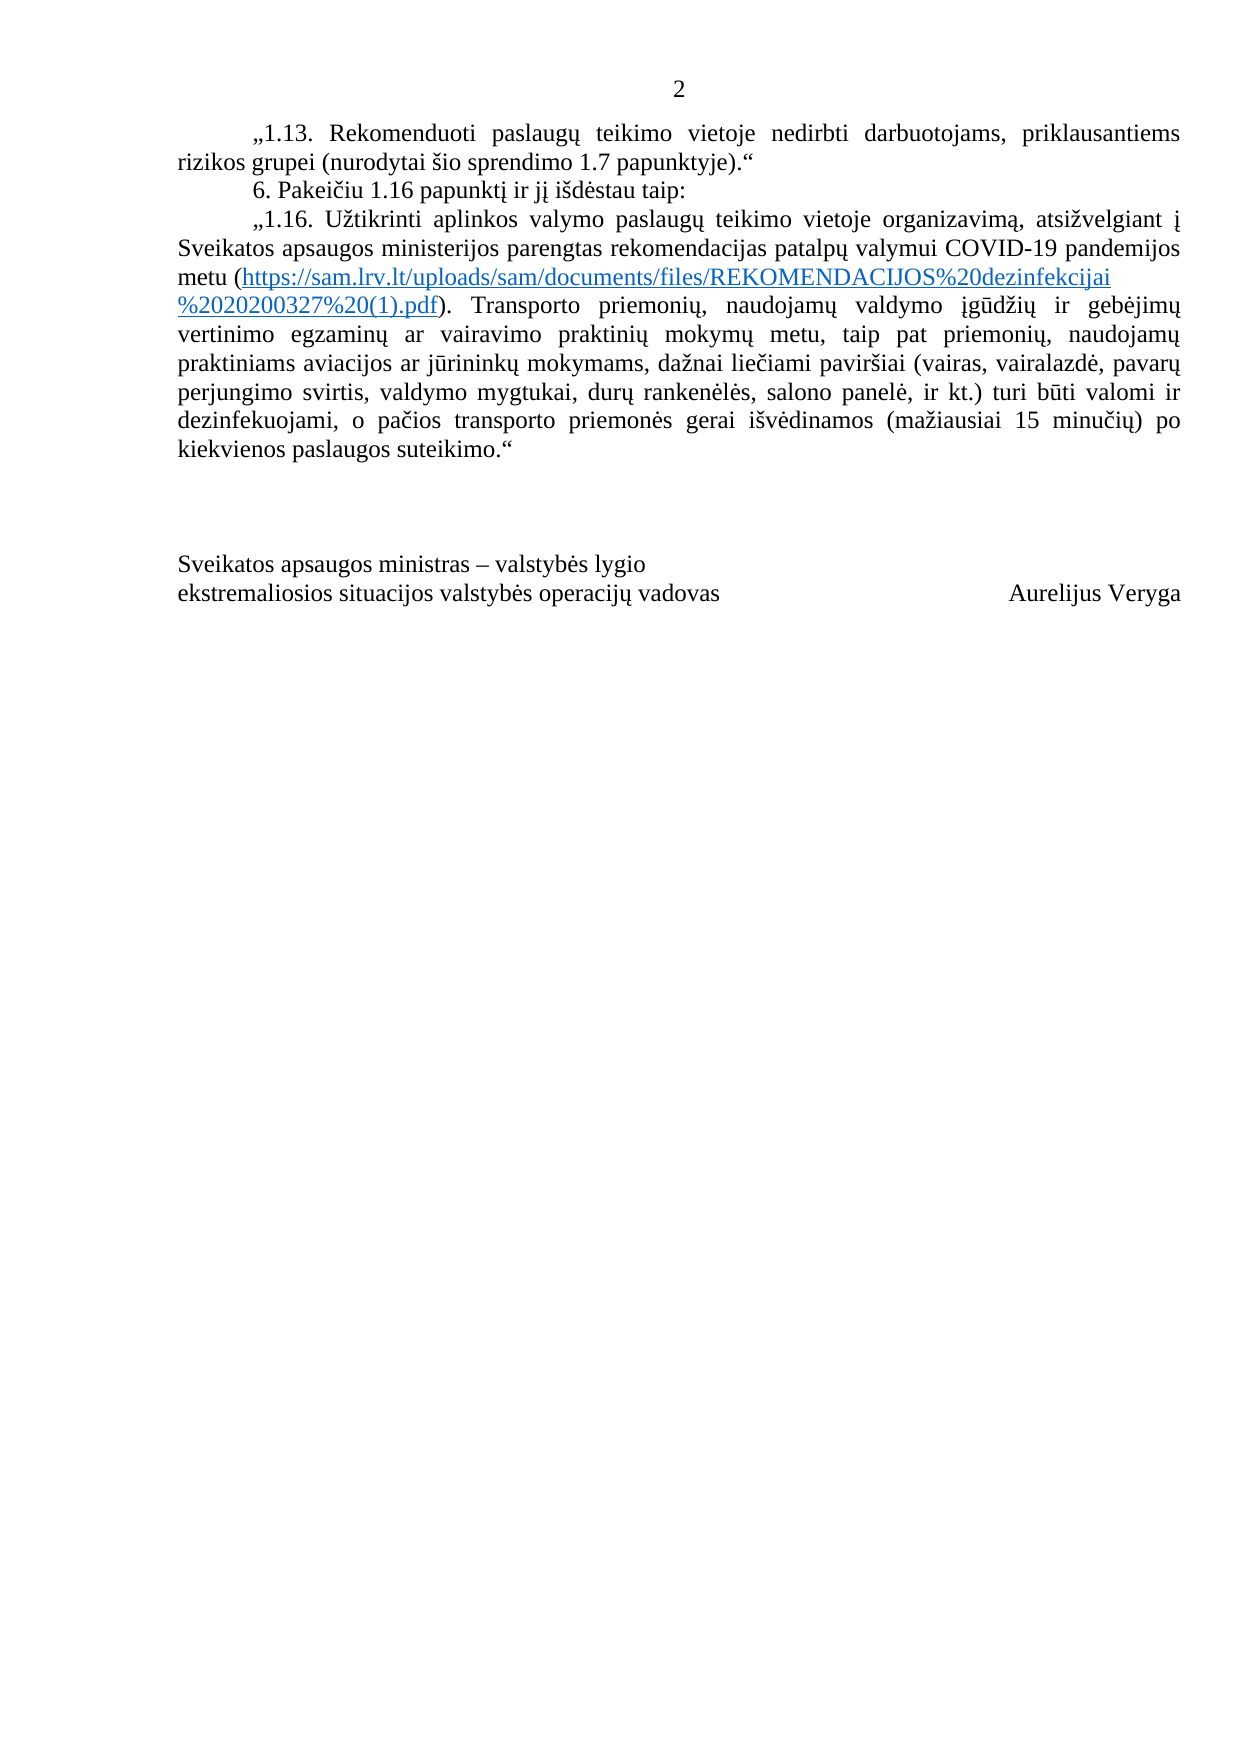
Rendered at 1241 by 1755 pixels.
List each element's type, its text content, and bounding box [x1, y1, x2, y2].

text Sveikatos apsaugos ministras – valstybės lygio [177, 549, 1181, 578]
text 6. Pakeičiu 1.16 papunktį ir jį išdėstau taip: [177, 176, 1181, 204]
text „1.16. Užtikrinti aplinkos valymo paslaugų teikimo vietoje organizavimą, atsižvelgiant į Sveikatos apsaugos ministerijos parengtas rekomendacijas patalpų valymui COVID-19 pandemijos metu (https://sam.lrv.lt/uploads/sam/documents/files/REKOMENDACIJOS%20dezinfekcijai%2020200327%20(1).pdf). Transporto priemonių, naudojamų valdymo įgūdžių ir gebėjimų vertinimo egzaminų ar vairavimo praktinių mokymų metu, taip pat priemonių, naudojamų praktiniams aviacijos ar jūrininkų mokymams, dažnai liečiami paviršiai (vairas, vairalazdė, pavarų perjungimo svirtis, valdymo mygtukai, durų rankenėlės, salono panelė, ir kt.) turi būti valomi ir dezinfekuojami, o pačios transporto priemonės gerai išvėdinamos (mažiausiai 15 minučių) po kiekvienos paslaugos suteikimo.“ [177, 204, 1181, 463]
text „1.13. Rekomenduoti paslaugų teikimo vietoje nedirbti darbuotojams, priklausantiems rizikos grupei (nurodytai šio sprendimo 1.7 papunktyje).“ [177, 118, 1181, 176]
text ekstremaliosios situacijos valstybės operacijų vadovas Aurelijus Veryga [177, 578, 1181, 607]
